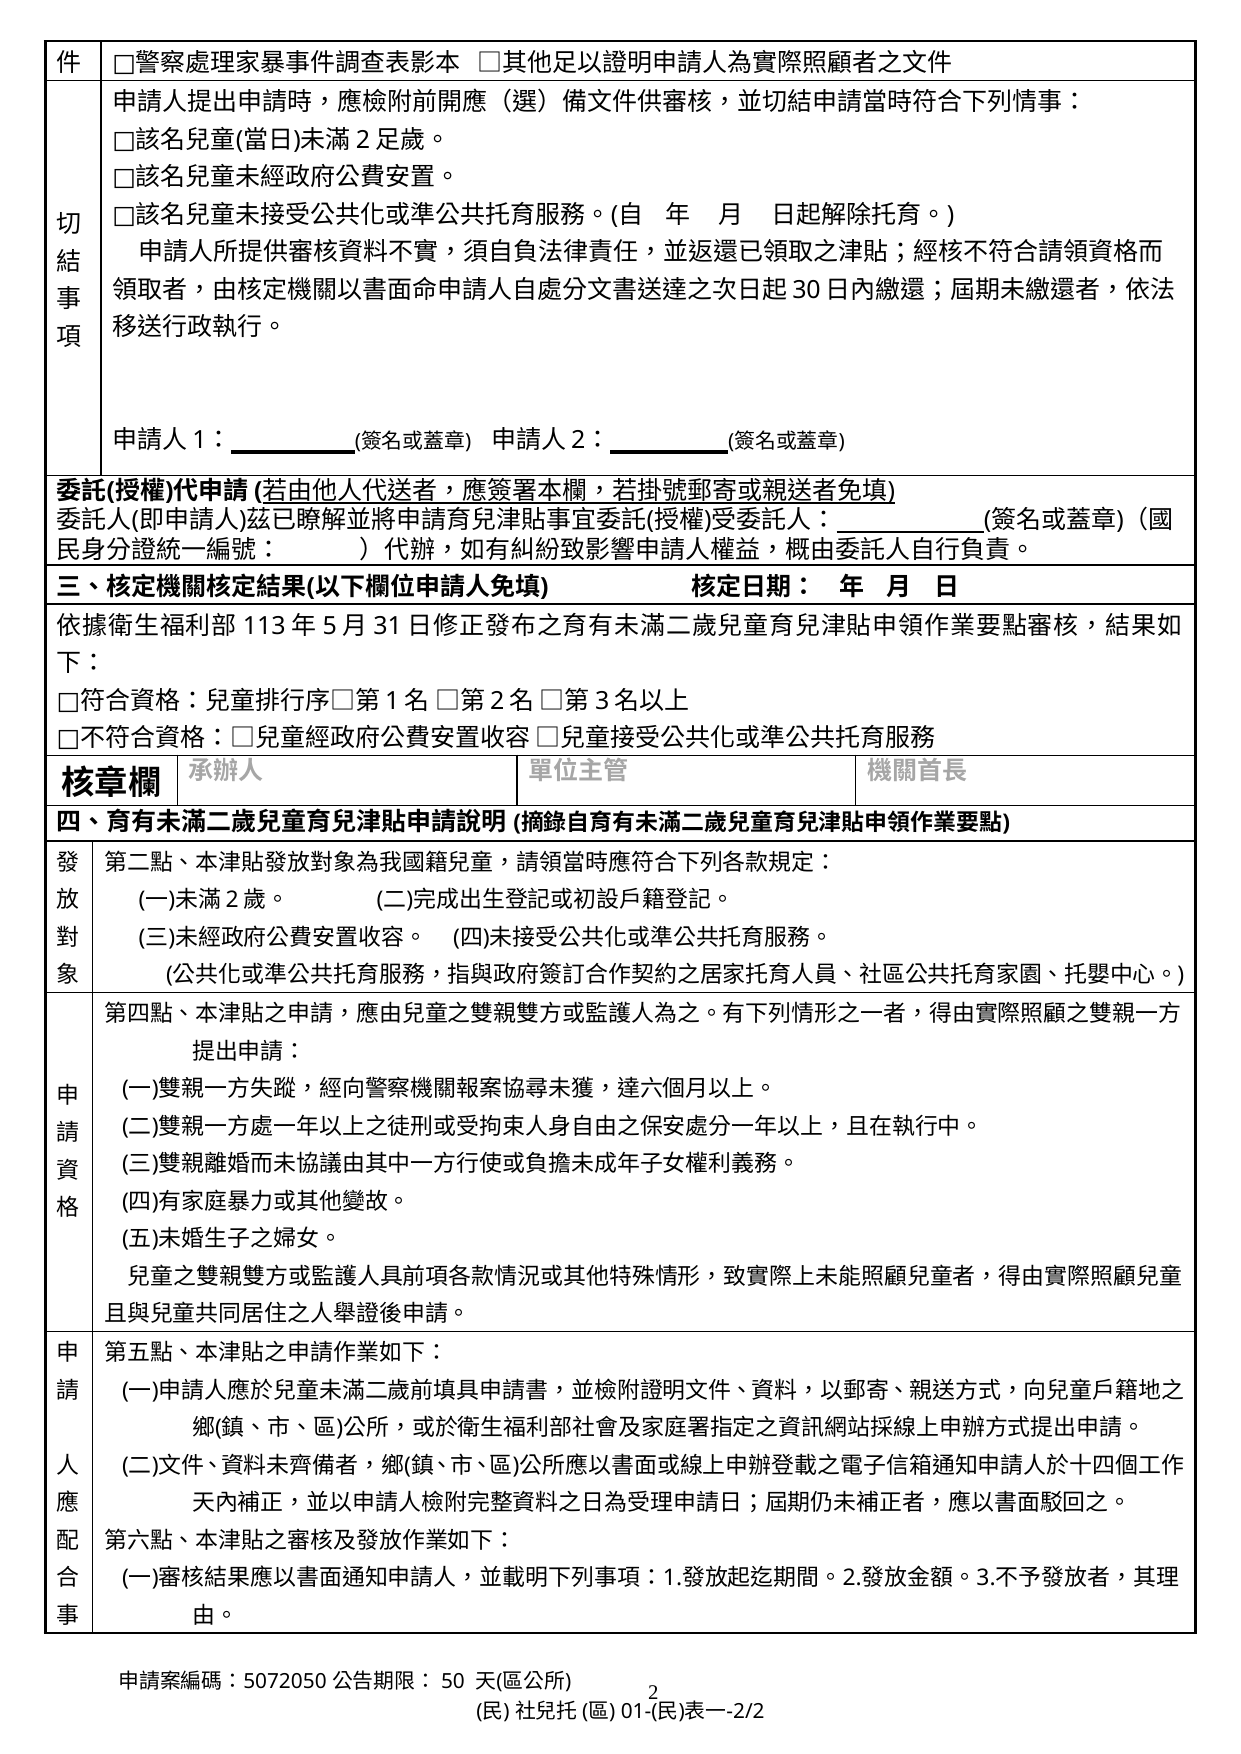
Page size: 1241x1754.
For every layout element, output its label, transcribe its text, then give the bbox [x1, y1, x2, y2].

table_cell 切結事項 [47, 81, 100, 475]
table_cell 承辦人 [178, 756, 516, 804]
table_cell 核章欄 [47, 756, 177, 804]
table_cell 申 請 資 格 [47, 993, 92, 1331]
table_cell 第五點、本津貼之申請作業如下： (一)申請人應於兒童未滿二歲前填具申請書，並檢附證明文件、資料，以郵寄、親送方式，向兒童戶籍地之鄉(鎮、市、區)公所，或於衛生福利部社會及家庭署指定之資訊網站採線上申辦方式提出申請。 (二)文件、資料未齊備者，鄉(鎮、市、區)公所應以書面或線上申辦登載之電子信箱通知申請人於十四個工作天內補正，並以申請人檢附完整資料之日為受理申請日；屆期仍未補正者，應以書面駁回之。 第六點、本津貼之審核及發放作業如下： (一)審核結果應以書面通知申請人，並載明下列事項：1.發放起迄期間。2.發放金額。3.不予發放者，其理由。 [93, 1332, 1194, 1632]
table_cell 第二點、本津貼發放對象為我國籍兒童，請領當時應符合下列各款規定： (一)未滿2歲。 (二)完成出生登記或初設戶籍登記。 (三)未經政府公費安置收容。 (四)未接受公共化或準公共托育服務。 (公共化或準公共托育服務，指與政府簽訂合作契約之居家托育人員、社區公共托育家園、托嬰中心。) [93, 842, 1194, 992]
table_cell 依據衛生福利部113年5月31日修正發布之育有未滿二歲兒童育兒津貼申領作業要點審核，結果如下： □符合資格：兒童排行序□第1名 □第2名 □第3名以上 □不符合資格：□兒童經政府公費安置收容 □兒童接受公共化或準公共托育服務 [47, 605, 1194, 754]
table_cell 機關首長 [856, 756, 1194, 804]
table_cell 件 [47, 42, 100, 79]
table_cell 第四點、本津貼之申請，應由兒童之雙親雙方或監護人為之。有下列情形之一者，得由實際照顧之雙親一方提出申請： (一)雙親一方失蹤，經向警察機關報案協尋未獲，達六個月以上。 (二)雙親一方處一年以上之徒刑或受拘束人身自由之保安處分一年以上，且在執行中。 (三)雙親離婚而未協議由其中一方行使或負擔未成年子女權利義務。 (四)有家庭暴力或其他變故。 (五)未婚生子之婦女。 兒童之雙親雙方或監護人具前項各款情況或其他特殊情形，致實際上未能照顧兒童者，得由實際照顧兒童且與兒童共同居住之人舉證後申請。 [93, 993, 1194, 1331]
table_cell 單位主管 [518, 756, 855, 804]
table_cell 委託(授權)代申請 (若由他人代送者，應簽署本欄，若掛號郵寄或親送者免填) 委託人(即申請人)茲已瞭解並將申請育兒津貼事宜委託(授權)受委託人： (簽名或蓋章)（國民身分證統一編號： ）代辦，如有糾紛致影響申請人權益，概由委託人自行負責。 [47, 476, 1194, 564]
table_cell 三、核定機關核定結果(以下欄位申請人免填) 核定日期： 年 月 日 [47, 566, 1194, 603]
table_cell 申 請 人 應 配 合 事 [47, 1332, 92, 1632]
table_cell □警察處理家暴事件調查表影本 □其他足以證明申請人為實際照顧者之文件 [102, 42, 1194, 79]
table_cell 申請人提出申請時，應檢附前開應（選）備文件供審核，並切結申請當時符合下列情事： □該名兒童(當日)未滿2足歲。 □該名兒童未經政府公費安置。 □該名兒童未接受公共化或準公共托育服務。(自 年 月 日起解除托育。) 申請人所提供審核資料不實，須自負法律責任，並返還已領取之津貼；經核不符合請領資格而領取者，由核定機關以書面命申請人自處分文書送達之次日起30日內繳還；屆期未繳還者，依法移送行政執行。 申請人1： (簽名或蓋章) 申請人2： (簽名或蓋章) [102, 81, 1194, 475]
table_cell 發 放 對 象 [47, 842, 92, 992]
table_cell 四、育有未滿二歲兒童育兒津貼申請說明 (摘錄自育有未滿二歲兒童育兒津貼申領作業要點) [47, 806, 1194, 840]
